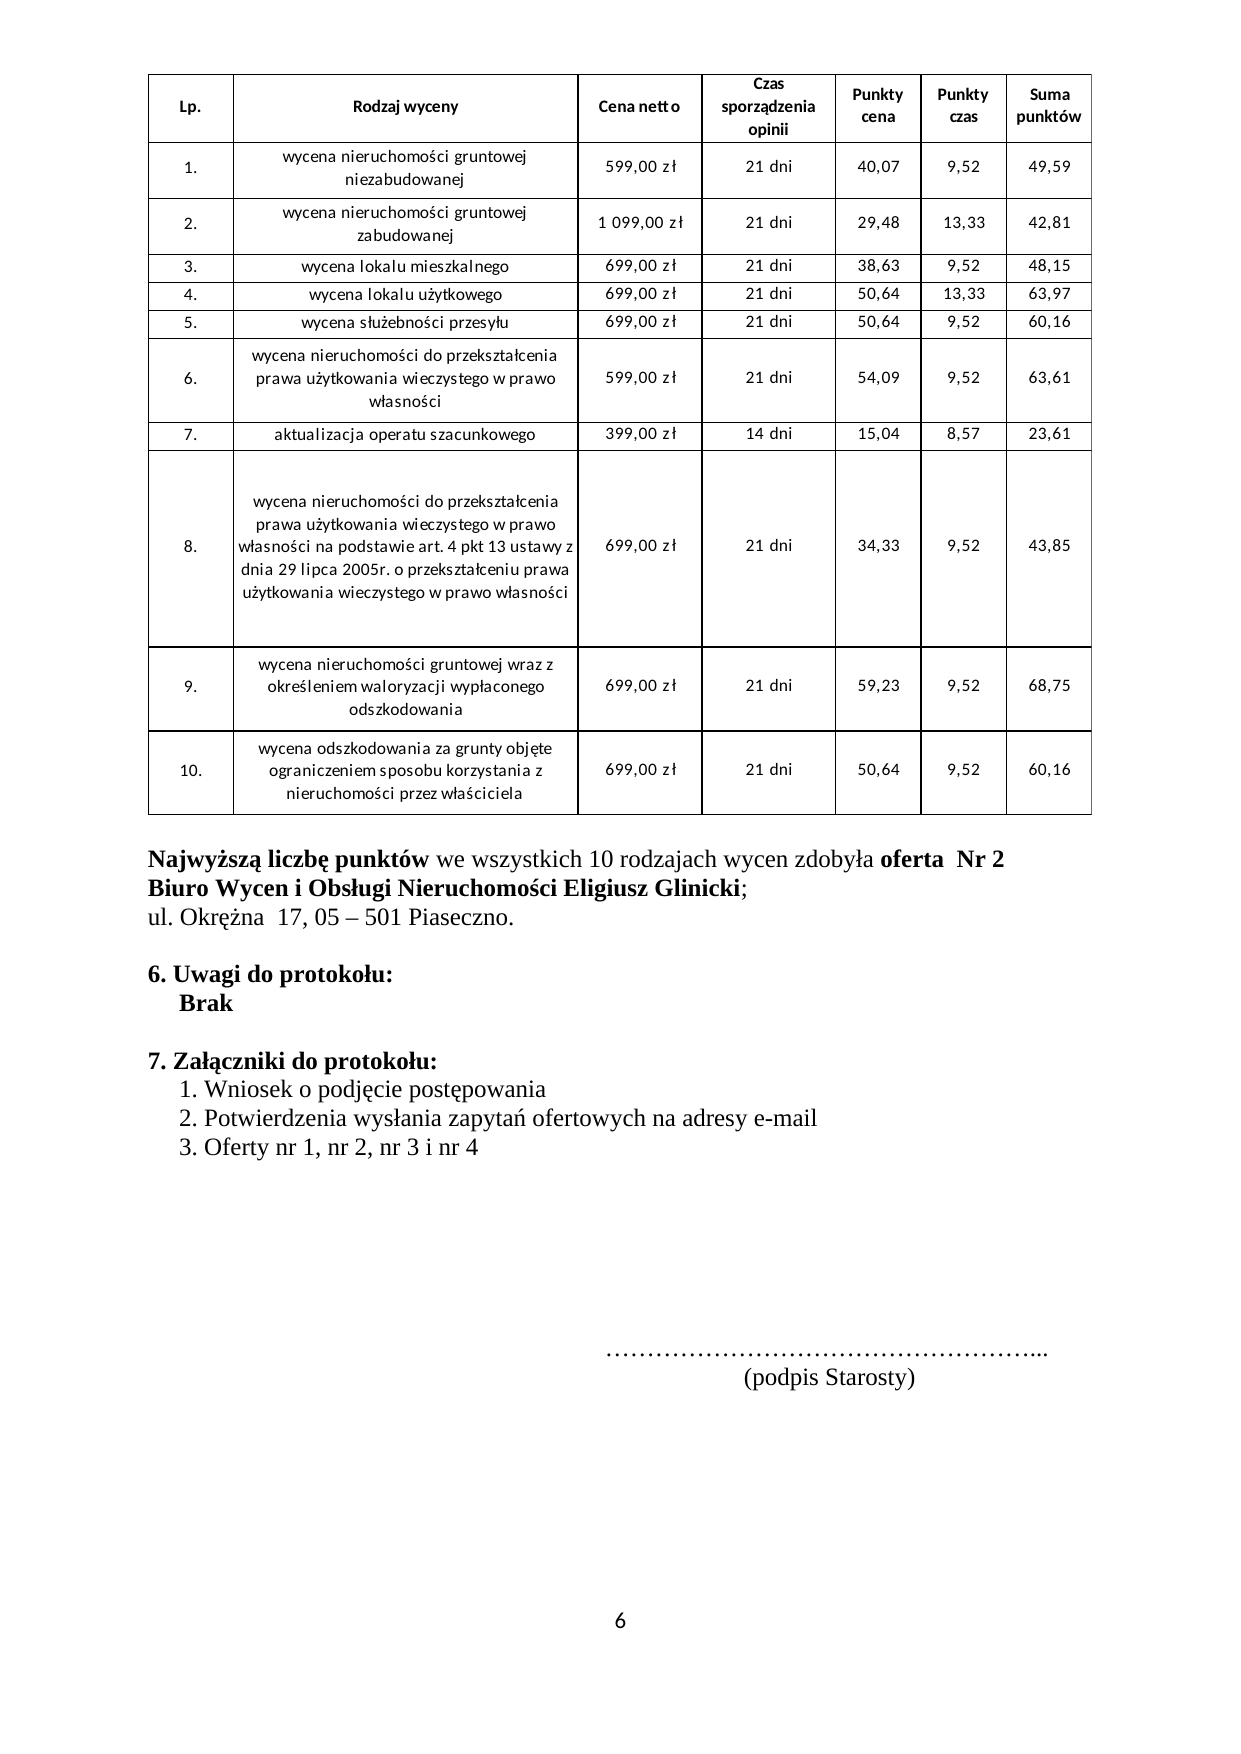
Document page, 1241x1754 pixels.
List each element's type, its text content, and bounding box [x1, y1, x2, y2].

text 7. Załączniki do protokołu: 1. Wniosek o podjęcie postępowania 2. Potwierdzenia wysłania zapytań ofertowych na adresy e-mail 3. Oferty nr 1, nr 2, nr 3 i nr 4 [148, 1017, 1093, 1161]
text 6. Uwagi do protokołu: Brak [148, 959, 1093, 1017]
text Najwyższą liczbę punktów we wszystkich 10 rodzajach wycen zdobyła oferta Nr 2 Biuro Wycen i Obsługi Nieruchomości Eligiusz Glinicki; ul. Okrężna 17, 05 – 501 Piaseczno. [148, 844, 1093, 931]
text ……………………………………………... (podpis Starosty) [148, 1276, 1093, 1391]
